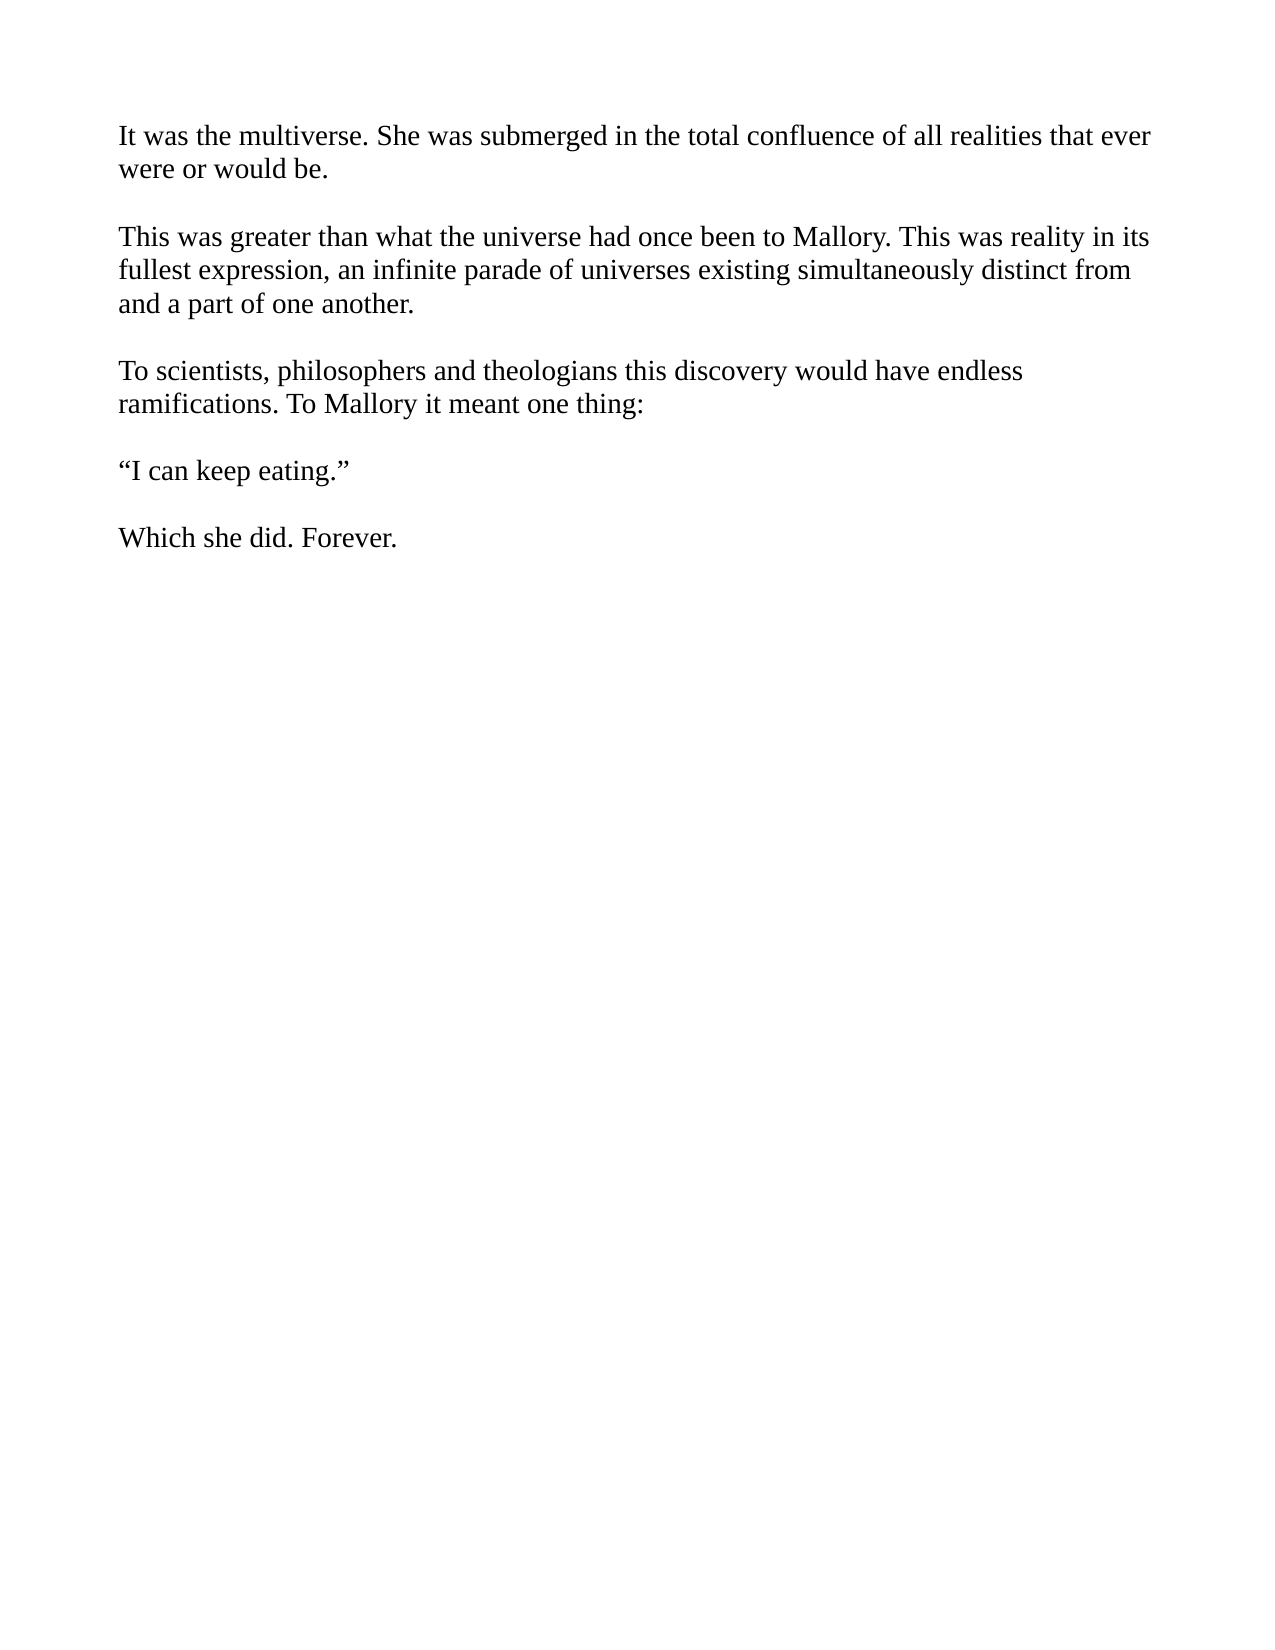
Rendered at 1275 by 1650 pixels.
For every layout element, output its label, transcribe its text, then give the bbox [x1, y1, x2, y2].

text “I can keep eating.” [118, 453, 1157, 487]
text To scientists, philosophers and theologians this discovery would have endless ramifications. To Mallory it meant one thing: [118, 353, 1157, 420]
text It was the multiverse. She was submerged in the total confluence of all realities that ever were or would be. [118, 118, 1157, 185]
text This was greater than what the universe had once been to Mallory. This was reality in its fullest expression, an infinite parade of universes existing simultaneously distinct from and a part of one another. [118, 219, 1157, 319]
text Which she did. Forever. [118, 521, 1157, 554]
